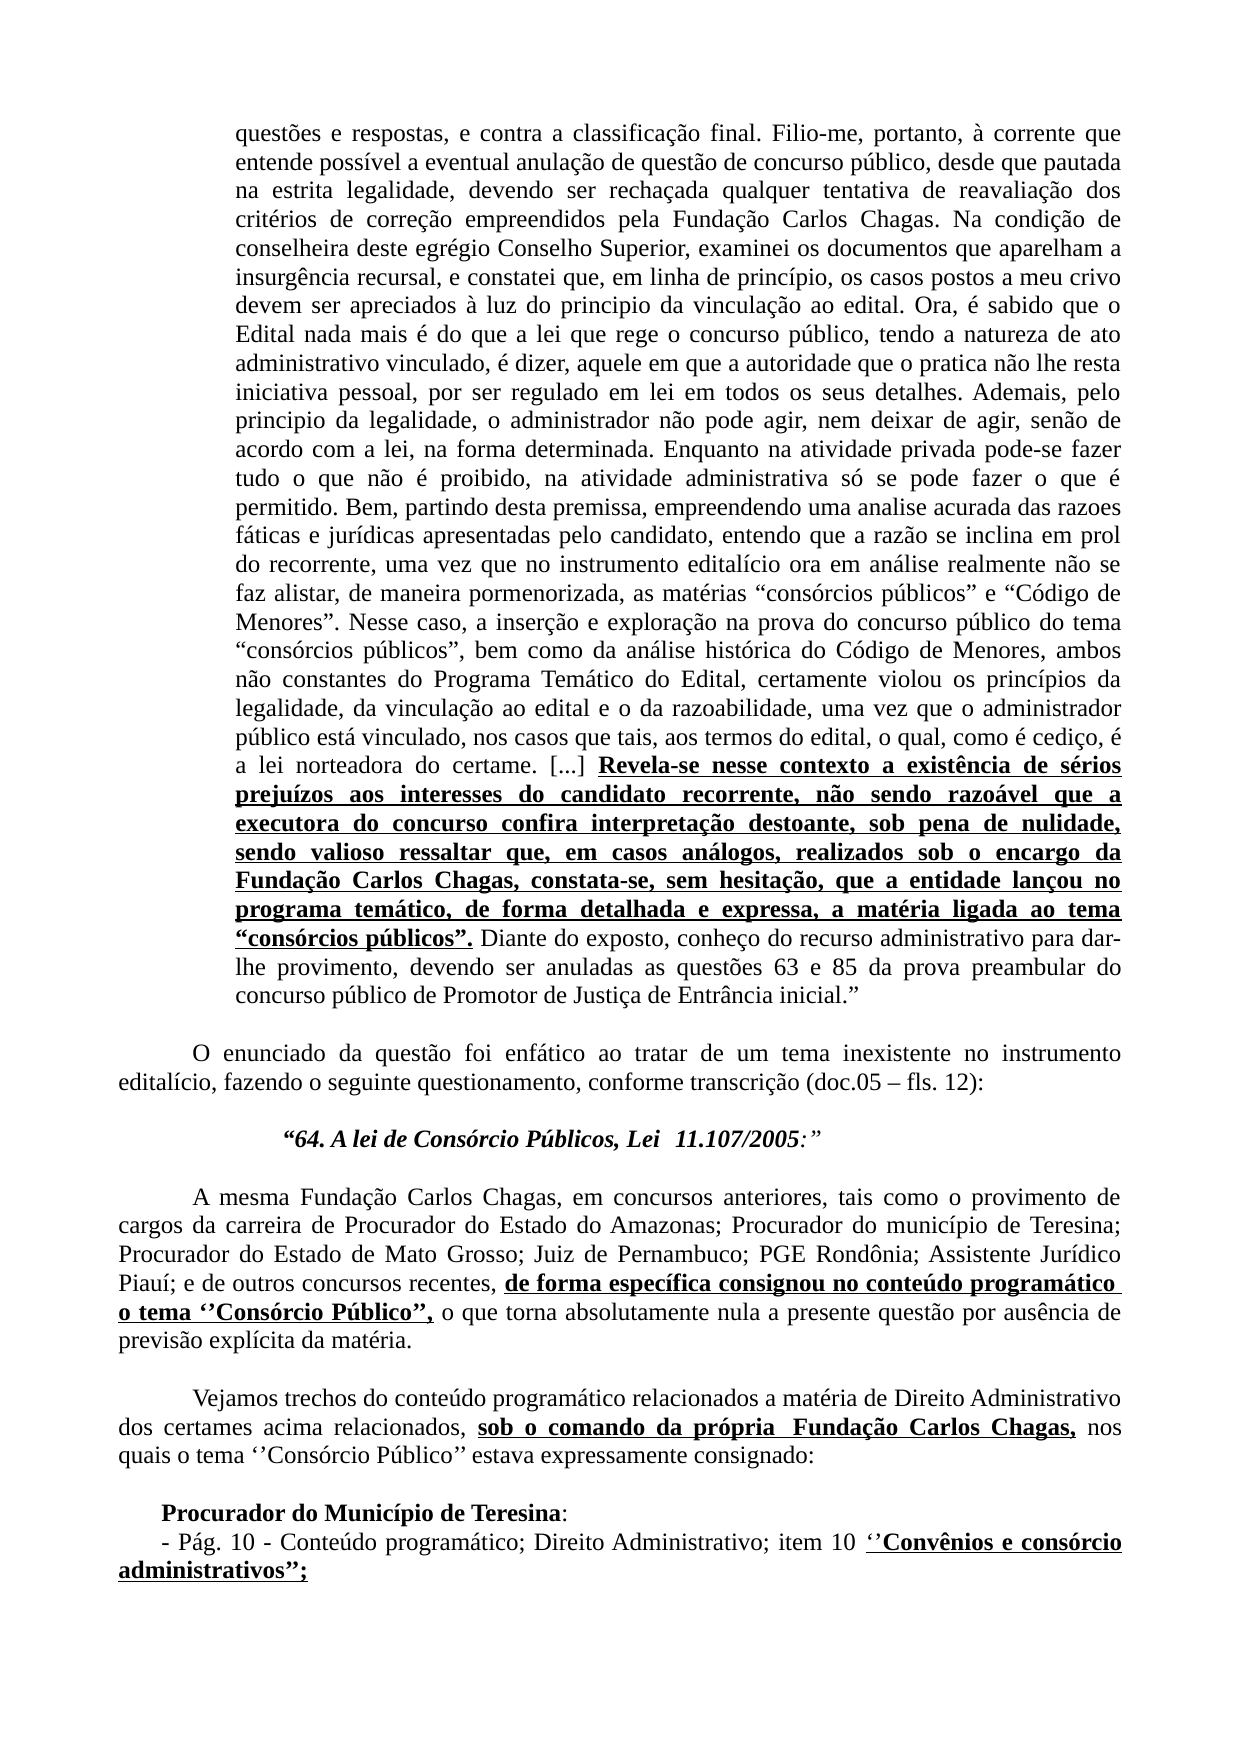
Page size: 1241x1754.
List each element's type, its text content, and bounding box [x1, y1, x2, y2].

text “64. A lei de Consórcio Públicos, Lei 11.107/2005:” [118, 1124, 1122, 1153]
text executora do concurso confira interpretação destoante, sob pena de nulidade, sendo valioso ressaltar que, em casos análogos, realizados sob o encargo da [235, 806, 1122, 862]
text programa temático, de forma detalhada e expressa, a matéria ligada ao tema [235, 892, 1122, 919]
text Fundação Carlos Chagas, constata-se, sem hesitação, que a entidade lançou no [235, 863, 1122, 891]
text “consórcios públicos”. Diante do exposto, conheço do recurso administrativo para dar-lhe provimento, devendo ser anuladas as questões 63 e 85 da prova preambular do concurso público de Promotor de Justiça de Entrância inicial.” [235, 921, 1122, 1009]
text questões e respostas, e contra a classificação final. Filio-me, portanto, à corrente que entende possível a eventual anulação de questão de concurso público, desde que pautada na estrita legalidade, devendo ser rechaçada qualquer tentativa de reavaliação dos critérios de correção empreendidos pela Fundação Carlos Chagas. Na condição de conselheira deste egrégio Conselho Superior, examinei os documentos que aparelham a insurgência recursal, e constatei que, em linha de princípio, os casos postos a meu crivo devem ser apreciados à luz do principio da vinculação ao edital. Ora, é sabido que o Edital nada mais é do que a lei que rege o concurso público, tendo a natureza de ato administrativo vinculado, é dizer, aquele em que a autoridade que o pratica não lhe resta iniciativa pessoal, por ser regulado em lei em todos os seus detalhes. Ademais, pelo principio da legalidade, o administrador não pode agir, nem deixar de agir, senão de acordo com a lei, na forma determinada. Enquanto na atividade privada pode-se fazer tudo o que não é proibido, na atividade administrativa só se pode fazer o que é permitido. Bem, partindo desta premissa, empreendendo uma analise acurada das razoes fáticas e jurídicas apresentadas pelo candidato, entendo que a razão se inclina em prol do recorrente, uma vez que no instrumento editalício ora em análise realmente não se faz alistar, de maneira pormenorizada, as matérias “consórcios públicos” e “Código de Menores”. Nesse caso, a inserção e exploração na prova do concurso público do tema “consórcios públicos”, bem como da análise histórica do Código de Menores, ambos não constantes do Programa Temático do Edital, certamente violou os princípios da legalidade, da vinculação ao edital e o da razoabilidade, uma vez que o administrador público está vinculado, nos casos que tais, aos termos do edital, o qual, como é cediço, é a lei norteadora do certame. [...] Revela-se nesse contexto a existência de sérios prejuízos aos interesses do candidato recorrente, não sendo razoável que a [235, 118, 1122, 804]
text A mesma Fundação Carlos Chagas, em concursos anteriores, tais como o provimento de cargos da carreira de Procurador do Estado do Amazonas; Procurador do município de Teresina; Procurador do Estado de Mato Grosso; Juiz de Pernambuco; PGE Rondônia; Assistente Jurídico Piauí; e de outros concursos recentes, de forma específica consignou no conteúdo programático o tema ‘’Consórcio Público’’, o que torna absolutamente nula a presente questão por ausência de previsão explícita da matéria. [118, 1182, 1122, 1354]
text Vejamos trechos do conteúdo programático relacionados a matéria de Direito Administrativo dos certames acima relacionados, sob o comando da própria Fundação Carlos Chagas, nos quais o tema ‘’Consórcio Público’’ estava expressamente consignado: [118, 1383, 1122, 1469]
text - Pág. 10 - Conteúdo programático; Direito Administrativo; item 10 ‘’Convênios e consórcio administrativos’’; [118, 1527, 1122, 1584]
text O enunciado da questão foi enfático ao tratar de um tema inexistente no instrumento editalício, fazendo o seguinte questionamento, conforme transcrição (doc.05 – fls. 12): [118, 1038, 1122, 1096]
text Procurador do Município de Teresina: [118, 1498, 1122, 1527]
